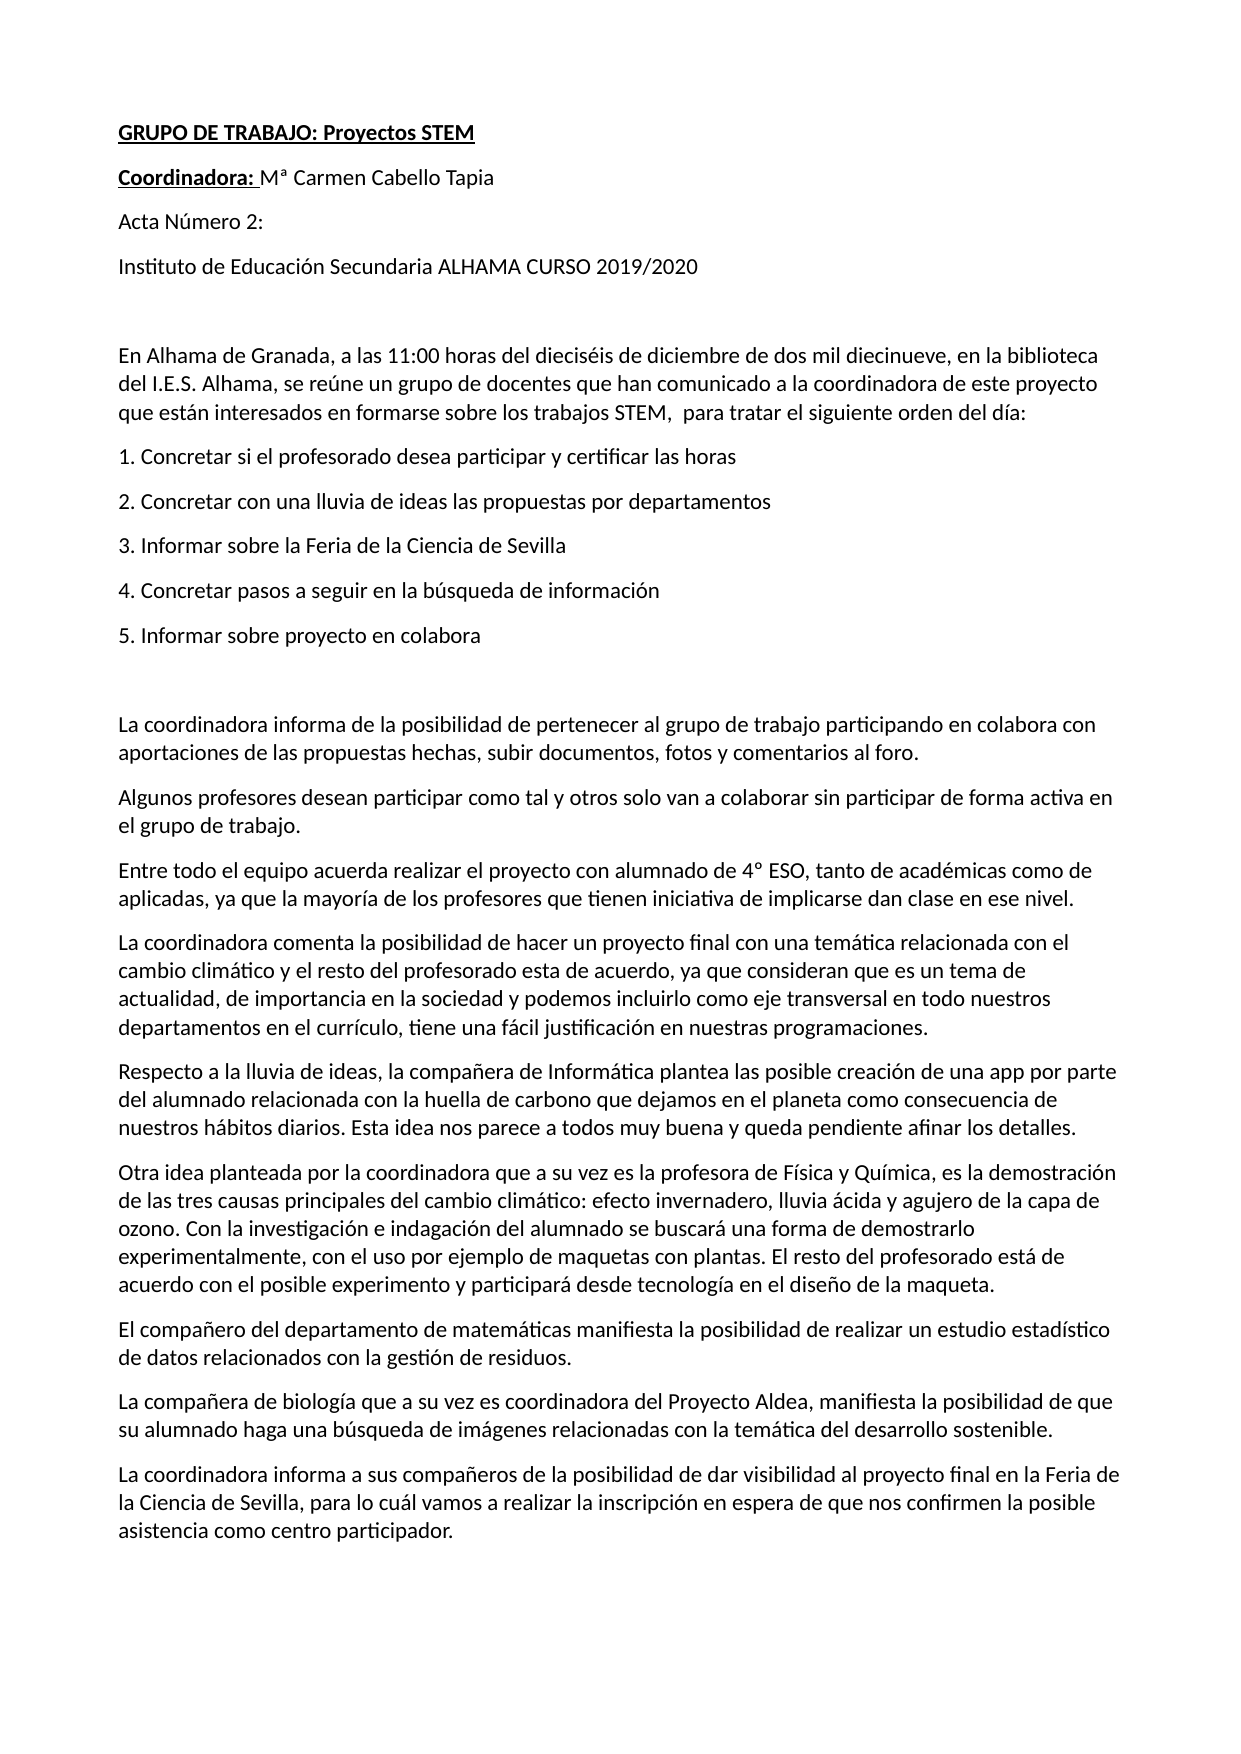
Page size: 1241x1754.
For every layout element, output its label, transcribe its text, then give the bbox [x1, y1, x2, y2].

text 4. Concretar pasos a seguir en la búsqueda de información [118, 576, 1122, 604]
text La coordinadora informa a sus compañeros de la posibilidad de dar visibilidad al proyecto final en la Feria de la Ciencia de Sevilla, para lo cuál vamos a realizar la inscripción en espera de que nos confirmen la posible asistencia como centro participador. [118, 1460, 1122, 1544]
text En Alhama de Granada, a las 11:00 horas del dieciséis de diciembre de dos mil diecinueve, en la biblioteca del I.E.S. Alhama, se reúne un grupo de docentes que han comunicado a la coordinadora de este proyecto que están interesados en formarse sobre los trabajos STEM, para tratar el siguiente orden del día: [118, 342, 1122, 426]
text La coordinadora informa de la posibilidad de pertenecer al grupo de trabajo participando en colabora con aportaciones de las propuestas hechas, subir documentos, fotos y comentarios al foro. [118, 710, 1122, 766]
text Entre todo el equipo acuerda realizar el proyecto con alumnado de 4º ESO, tanto de académicas como de aplicadas, ya que la mayoría de los profesores que tienen iniciativa de implicarse dan clase en ese nivel. [118, 856, 1122, 912]
text 1. Concretar si el profesorado desea participar y certificar las horas [118, 442, 1122, 470]
text GRUPO DE TRABAJO: Proyectos STEM [118, 118, 1122, 146]
text El compañero del departamento de matemáticas manifiesta la posibilidad de realizar un estudio estadístico de datos relacionados con la gestión de residuos. [118, 1315, 1122, 1371]
text Otra idea planteada por la coordinadora que a su vez es la profesora de Física y Química, es la demostración de las tres causas principales del cambio climático: efecto invernadero, lluvia ácida y agujero de la capa de ozono. Con la investigación e indagación del alumnado se buscará una forma de demostrarlo experimentalmente, con el uso por ejemplo de maquetas con plantas. El resto del profesorado está de acuerdo con el posible experimento y participará desde tecnología en el diseño de la maqueta. [118, 1158, 1122, 1298]
text Instituto de Educación Secundaria ALHAMA CURSO 2019/2020 [118, 252, 1122, 280]
text 2. Concretar con una lluvia de ideas las propuestas por departamentos [118, 487, 1122, 515]
text Acta Número 2: [118, 207, 1122, 236]
text Coordinadora: Mª Carmen Cabello Tapia [118, 163, 1122, 191]
text 5. Informar sobre proyecto en colabora [118, 621, 1122, 649]
text Algunos profesores desean participar como tal y otros solo van a colaborar sin participar de forma activa en el grupo de trabajo. [118, 783, 1122, 839]
text La compañera de biología que a su vez es coordinadora del Proyecto Aldea, manifiesta la posibilidad de que su alumnado haga una búsqueda de imágenes relacionadas con la temática del desarrollo sostenible. [118, 1387, 1122, 1443]
text La coordinadora comenta la posibilidad de hacer un proyecto final con una temática relacionada con el cambio climático y el resto del profesorado esta de acuerdo, ya que consideran que es un tema de actualidad, de importancia en la sociedad y podemos incluirlo como eje transversal en todo nuestros departamentos en el currículo, tiene una fácil justificación en nuestras programaciones. [118, 928, 1122, 1041]
text Respecto a la lluvia de ideas, la compañera de Informática plantea las posible creación de una app por parte del alumnado relacionada con la huella de carbono que dejamos en el planeta como consecuencia de nuestros hábitos diarios. Esta idea nos parece a todos muy buena y queda pendiente afinar los detalles. [118, 1057, 1122, 1141]
text 3. Informar sobre la Feria de la Ciencia de Sevilla [118, 532, 1122, 560]
